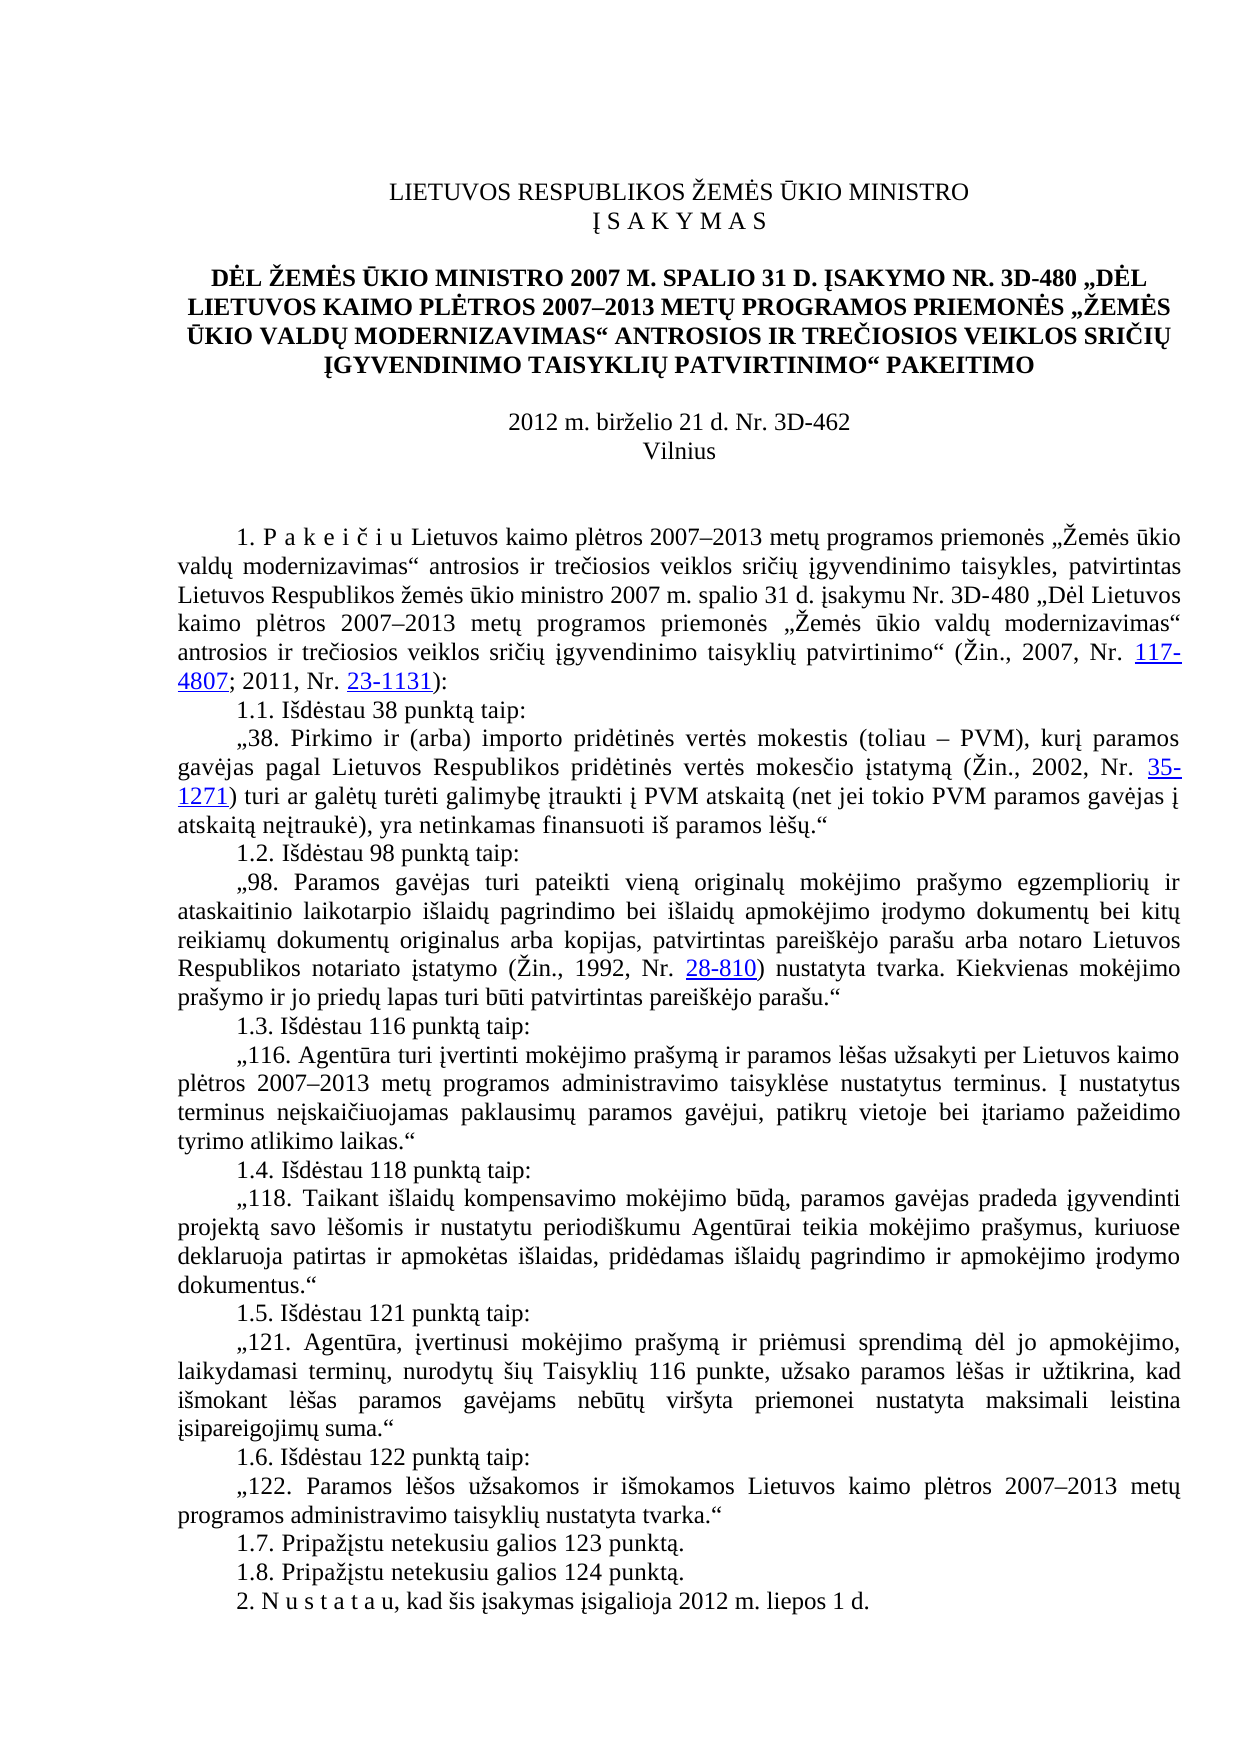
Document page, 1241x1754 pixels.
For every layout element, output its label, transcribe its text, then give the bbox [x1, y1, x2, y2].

text DĖL ŽEMĖS ŪKIO MINISTRO 2007 M. SPALIO 31 D. ĮSAKYMO Nr. 3D-480 „DĖL LIETUVOS KAIMO PLĖTROS 2007–2013 METŲ PROGRAMOS PRIEMONĖS „ŽEMĖS ŪKIO VALDŲ MODERNIZAVIMAS“ ANTROSIOS IR TREČIOSIOS VEIKLOS SRIČIŲ ĮGYVENDINIMO TAISYKLIŲ PATVIRTINIMO“ PAKEITIMO [177, 263, 1181, 378]
text 1.1. Išdėstau 38 punktą taip: [177, 695, 1181, 723]
text LIETUVOS RESPUBLIKOS ŽEMĖS ŪKIO MINISTRO [177, 177, 1181, 206]
text Į S A K Y M A S [177, 206, 1181, 235]
text 1.3. Išdėstau 116 punktą taip: [177, 1011, 1181, 1040]
text 1.8. Pripažįstu netekusiu galios 124 punktą. [177, 1557, 1181, 1586]
text „122. Paramos lėšos užsakomos ir išmokamos Lietuvos kaimo plėtros 2007–2013 metų programos administravimo taisyklių nustatyta tvarka.“ [177, 1471, 1181, 1528]
text 1.7. Pripažįstu netekusiu galios 123 punktą. [177, 1528, 1181, 1557]
text Vilnius [177, 436, 1181, 465]
text 1.2. Išdėstau 98 punktą taip: [177, 838, 1181, 867]
text 1.6. Išdėstau 122 punktą taip: [177, 1442, 1181, 1471]
text 1.5. Išdėstau 121 punktą taip: [177, 1298, 1181, 1327]
text „98. Paramos gavėjas turi pateikti vieną originalų mokėjimo prašymo egzempliorių ir ataskaitinio laikotarpio išlaidų pagrindimo bei išlaidų apmokėjimo įrodymo dokumentų bei kitų reikiamų dokumentų originalus arba kopijas, patvirtintas pareiškėjo parašu arba notaro Lietuvos Respublikos notariato įstatymo (Žin., 1992, Nr. 28-810) nustatyta tvarka. Kiekvienas mokėjimo prašymo ir jo priedų lapas turi būti patvirtintas pareiškėjo parašu.“ [177, 867, 1181, 1011]
text „121. Agentūra, įvertinusi mokėjimo prašymą ir priėmusi sprendimą dėl jo apmokėjimo, laikydamasi terminų, nurodytų šių Taisyklių 116 punkte, užsako paramos lėšas ir užtikrina, kad išmokant lėšas paramos gavėjams nebūtų viršyta priemonei nustatyta maksimali leistina įsipareigojimų suma.“ [177, 1327, 1181, 1442]
text 2012 m. birželio 21 d. Nr. 3D-462 [177, 407, 1181, 436]
text 1.4. Išdėstau 118 punktą taip: [177, 1155, 1181, 1183]
text „38. Pirkimo ir (arba) importo pridėtinės vertės mokestis (toliau – PVM), kurį paramos gavėjas pagal Lietuvos Respublikos pridėtinės vertės mokesčio įstatymą (Žin., 2002, Nr. 35-1271) turi ar galėtų turėti galimybę įtraukti į PVM atskaitą (net jei tokio PVM paramos gavėjas į atskaitą neįtraukė), yra netinkamas finansuoti iš paramos lėšų.“ [177, 723, 1181, 838]
text „118. Taikant išlaidų kompensavimo mokėjimo būdą, paramos gavėjas pradeda įgyvendinti projektą savo lėšomis ir nustatytu periodiškumu Agentūrai teikia mokėjimo prašymus, kuriuose deklaruoja patirtas ir apmokėtas išlaidas, pridėdamas išlaidų pagrindimo ir apmokėjimo įrodymo dokumentus.“ [177, 1183, 1181, 1298]
text 1. P a k e i č i u Lietuvos kaimo plėtros 2007–2013 metų programos priemonės „Žemės ūkio valdų modernizavimas“ antrosios ir trečiosios veiklos sričių įgyvendinimo taisykles, patvirtintas Lietuvos Respublikos žemės ūkio ministro 2007 m. spalio 31 d. įsakymu Nr. 3D-480 „Dėl Lietuvos kaimo plėtros 2007–2013 metų programos priemonės „Žemės ūkio valdų modernizavimas“ antrosios ir trečiosios veiklos sričių įgyvendinimo taisyklių patvirtinimo“ (Žin., 2007, Nr. 117-4807; 2011, Nr. 23-1131): [177, 522, 1181, 695]
text 2. N u s t a t a u, kad šis įsakymas įsigalioja 2012 m. liepos 1 d. [177, 1586, 1181, 1615]
text „116. Agentūra turi įvertinti mokėjimo prašymą ir paramos lėšas užsakyti per Lietuvos kaimo plėtros 2007–2013 metų programos administravimo taisyklėse nustatytus terminus. Į nustatytus terminus neįskaičiuojamas paklausimų paramos gavėjui, patikrų vietoje bei įtariamo pažeidimo tyrimo atlikimo laikas.“ [177, 1040, 1181, 1155]
